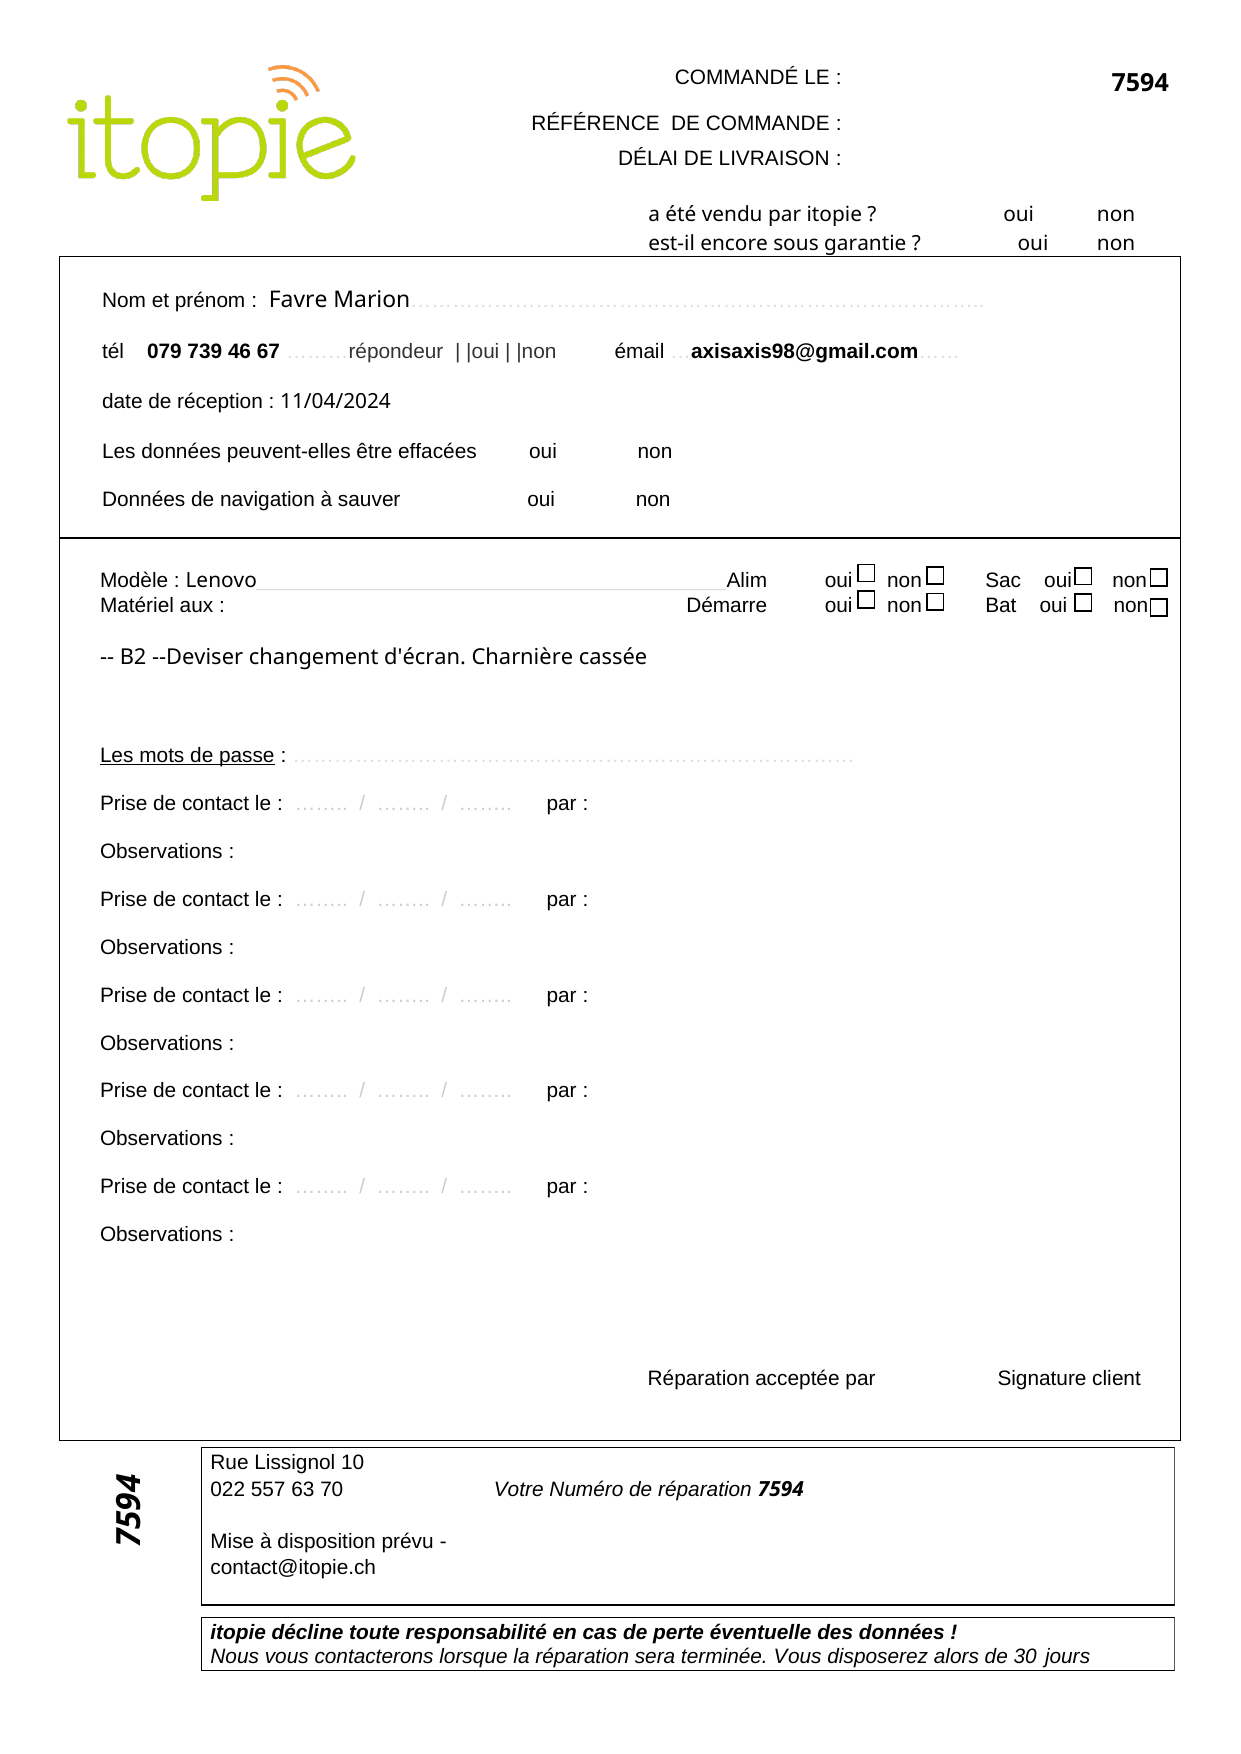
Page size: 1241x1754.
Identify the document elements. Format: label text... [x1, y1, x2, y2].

table_cell DÉLAI DE LIVRAISON : [490, 140, 847, 175]
text Observations : [60, 1219, 1180, 1246]
text Modèle : Lenovo Alim oui non Sac oui non [879, 562, 925, 590]
text Réparation acceptée par Signature client [60, 1363, 1180, 1390]
table_header Rue Lissignol 10 022 557 63 70 Votre Numéro de réparation 7594 Mise à disposition prévu - contact@itopie.ch [195, 1441, 1180, 1611]
table_header 7594 [847, 59, 1180, 104]
table_cell [847, 105, 1180, 140]
text est-il encore sous garantie ? oui non [59, 228, 1181, 256]
text date de réception : 11/04/2024 [60, 383, 1180, 415]
text Modèle : Lenovo Alim oui non Sac oui non [948, 562, 1180, 590]
text Les données peuvent-elles être effacées oui non [60, 436, 1180, 463]
text a été vendu par itopie ? oui non [59, 199, 1181, 228]
text Observations : [60, 1123, 1180, 1150]
text Prise de contact le : …….. / …….. / …….. par : [60, 883, 1180, 911]
text Observations : [60, 931, 1180, 958]
text Prise de contact le : …….. / …….. / …….. par : [60, 1171, 1180, 1198]
text Modèle : Lenovo Alim oui non Sac oui non [60, 562, 856, 590]
table_cell RÉFÉRENCE DE COMMANDE : [490, 105, 847, 140]
text Prise de contact le : …….. / …….. / …….. par : [60, 1075, 1180, 1102]
text Observations : [60, 836, 1180, 863]
text Prise de contact le : …….. / …….. / …….. par : [60, 979, 1180, 1006]
text Prise de contact le : …….. / …….. / …….. par : [60, 788, 1180, 815]
text -- B2 --Deviser changement d'écran. Charnière cassée [60, 638, 1180, 671]
text Données de navigation à sauver oui non [60, 484, 1180, 511]
table_cell [847, 140, 1180, 175]
picture [67, 65, 356, 201]
table_header 7594 [59, 1441, 195, 1677]
table_cell itopie décline toute responsabilité en cas de perte éventuelle des données ! Nous vous contacterons lorsque la réparation sera terminée. Vous disposerez alors de 30 jours [195, 1611, 1180, 1677]
text tél 079 739 46 67 ………répondeur | |oui | |non émail …axisaxis98@gmail.com…… [60, 335, 1180, 362]
text Observations : [60, 1027, 1180, 1054]
text Nom et prénom : Favre Marion……………………………………………………………………….. [60, 280, 1180, 314]
table_header COMMANDÉ LE : [490, 59, 847, 104]
text Matériel aux : Démarre oui non Bat oui non [60, 590, 1180, 617]
text Les mots de passe : ……………………………………………………………………… [60, 740, 1180, 767]
